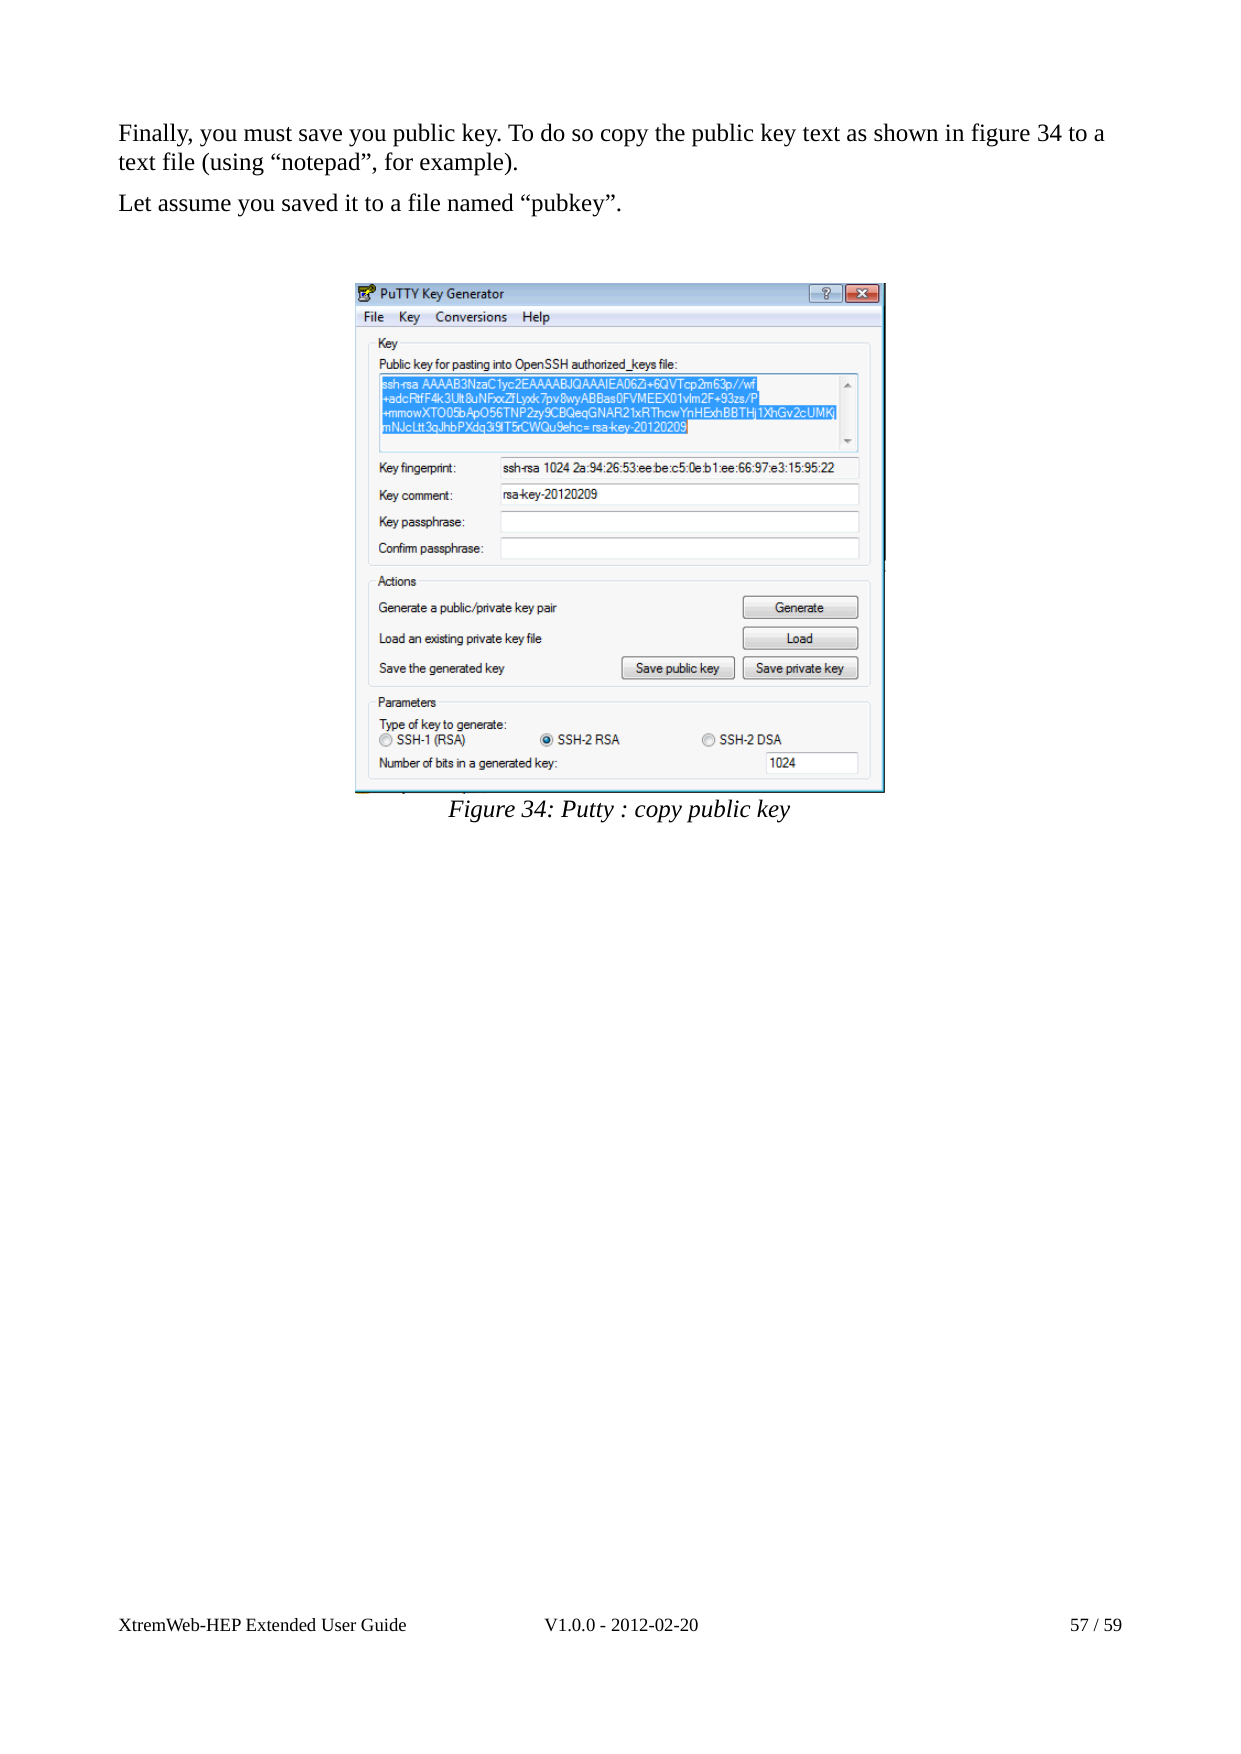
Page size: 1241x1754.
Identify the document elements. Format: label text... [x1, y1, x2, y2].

picture [355, 283, 886, 794]
text Let assume you saved it to a file named “pubkey”. [118, 188, 1122, 217]
text Figure 34: Putty : copy public key [355, 794, 886, 823]
text Finally, you must save you public key. To do so copy the public key text as shown in figure 34 to a text file (using “notepad”, for example). [118, 118, 1122, 176]
